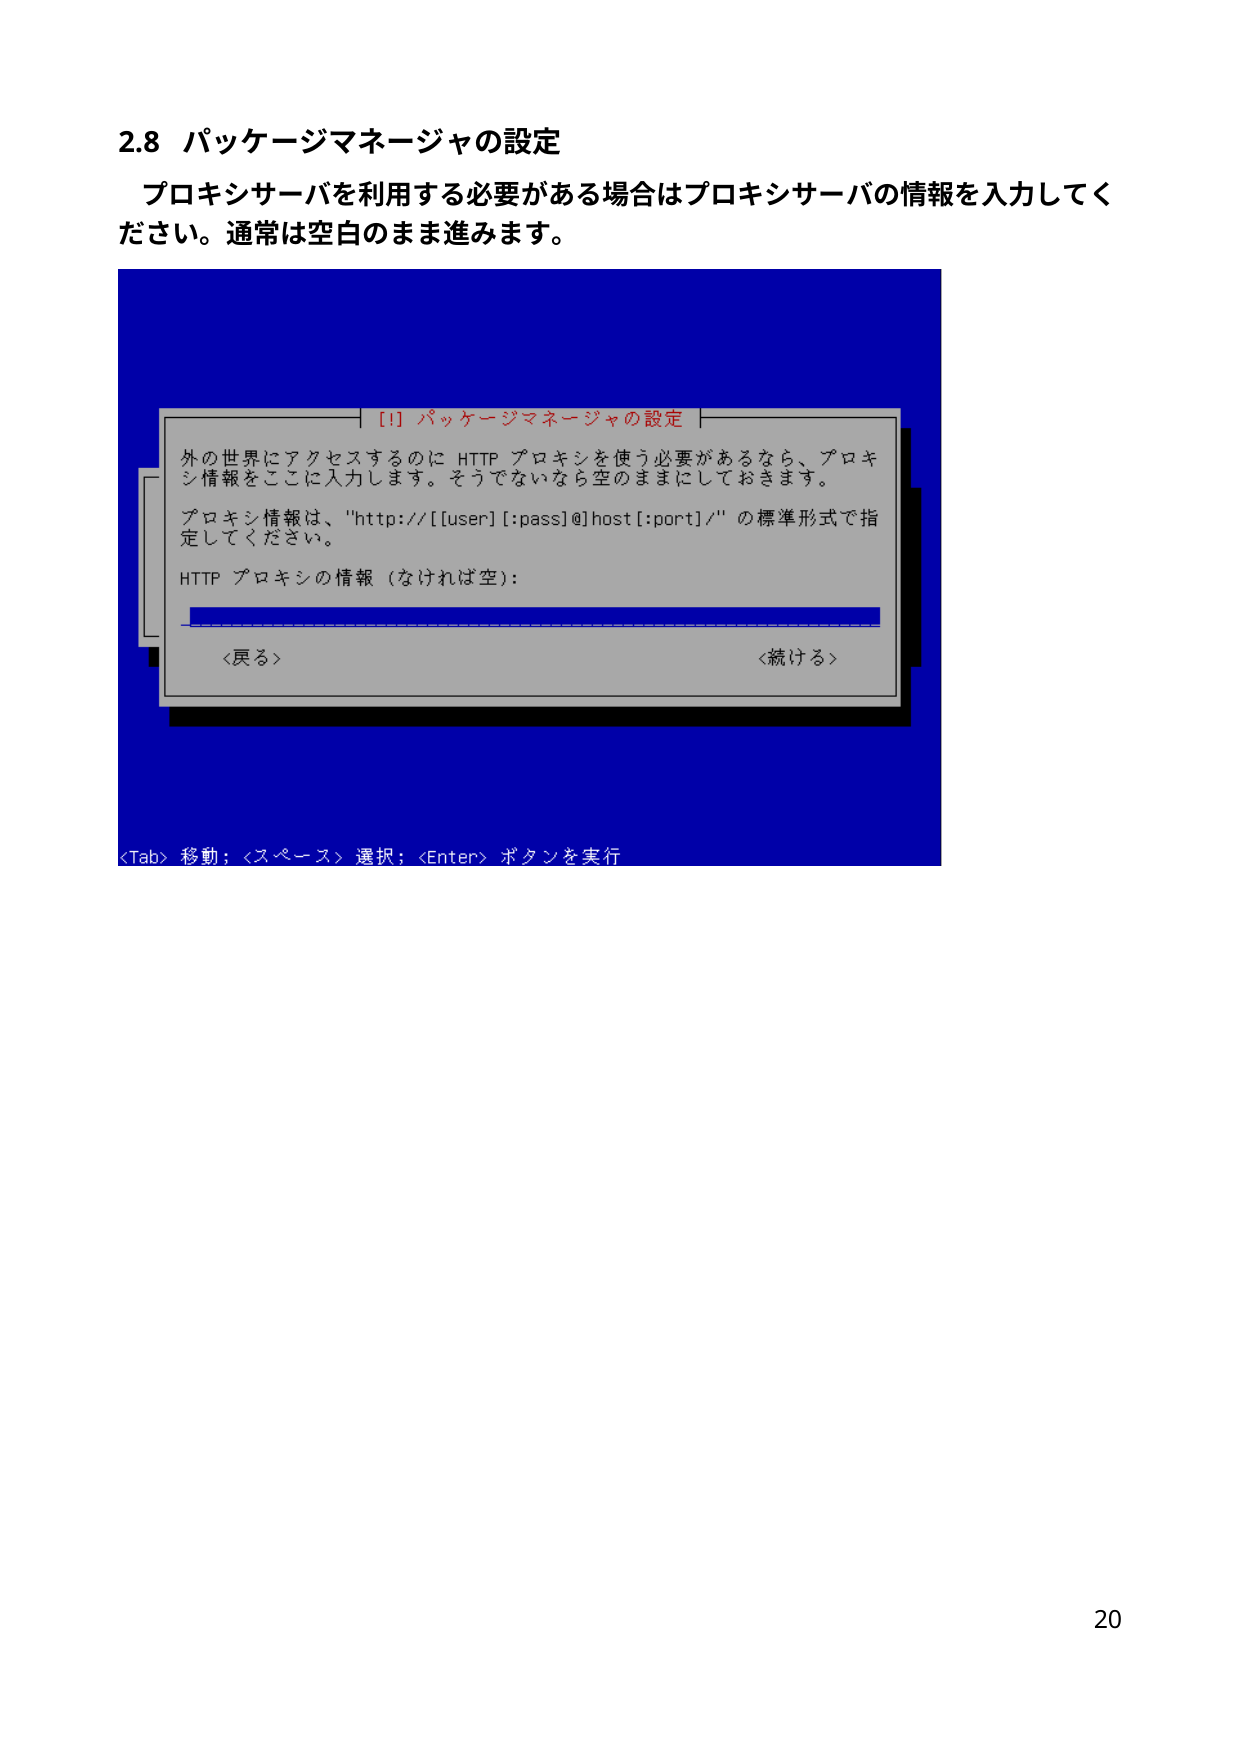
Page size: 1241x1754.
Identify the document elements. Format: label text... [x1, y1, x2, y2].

text プロキシサーバを利用する必要がある場合はプロキシサーバの情報を入力してください。通常は空白のまま進みます。 [118, 173, 1121, 877]
picture [118, 269, 942, 866]
subtitle パッケージマネージャの設定 [118, 118, 1122, 161]
